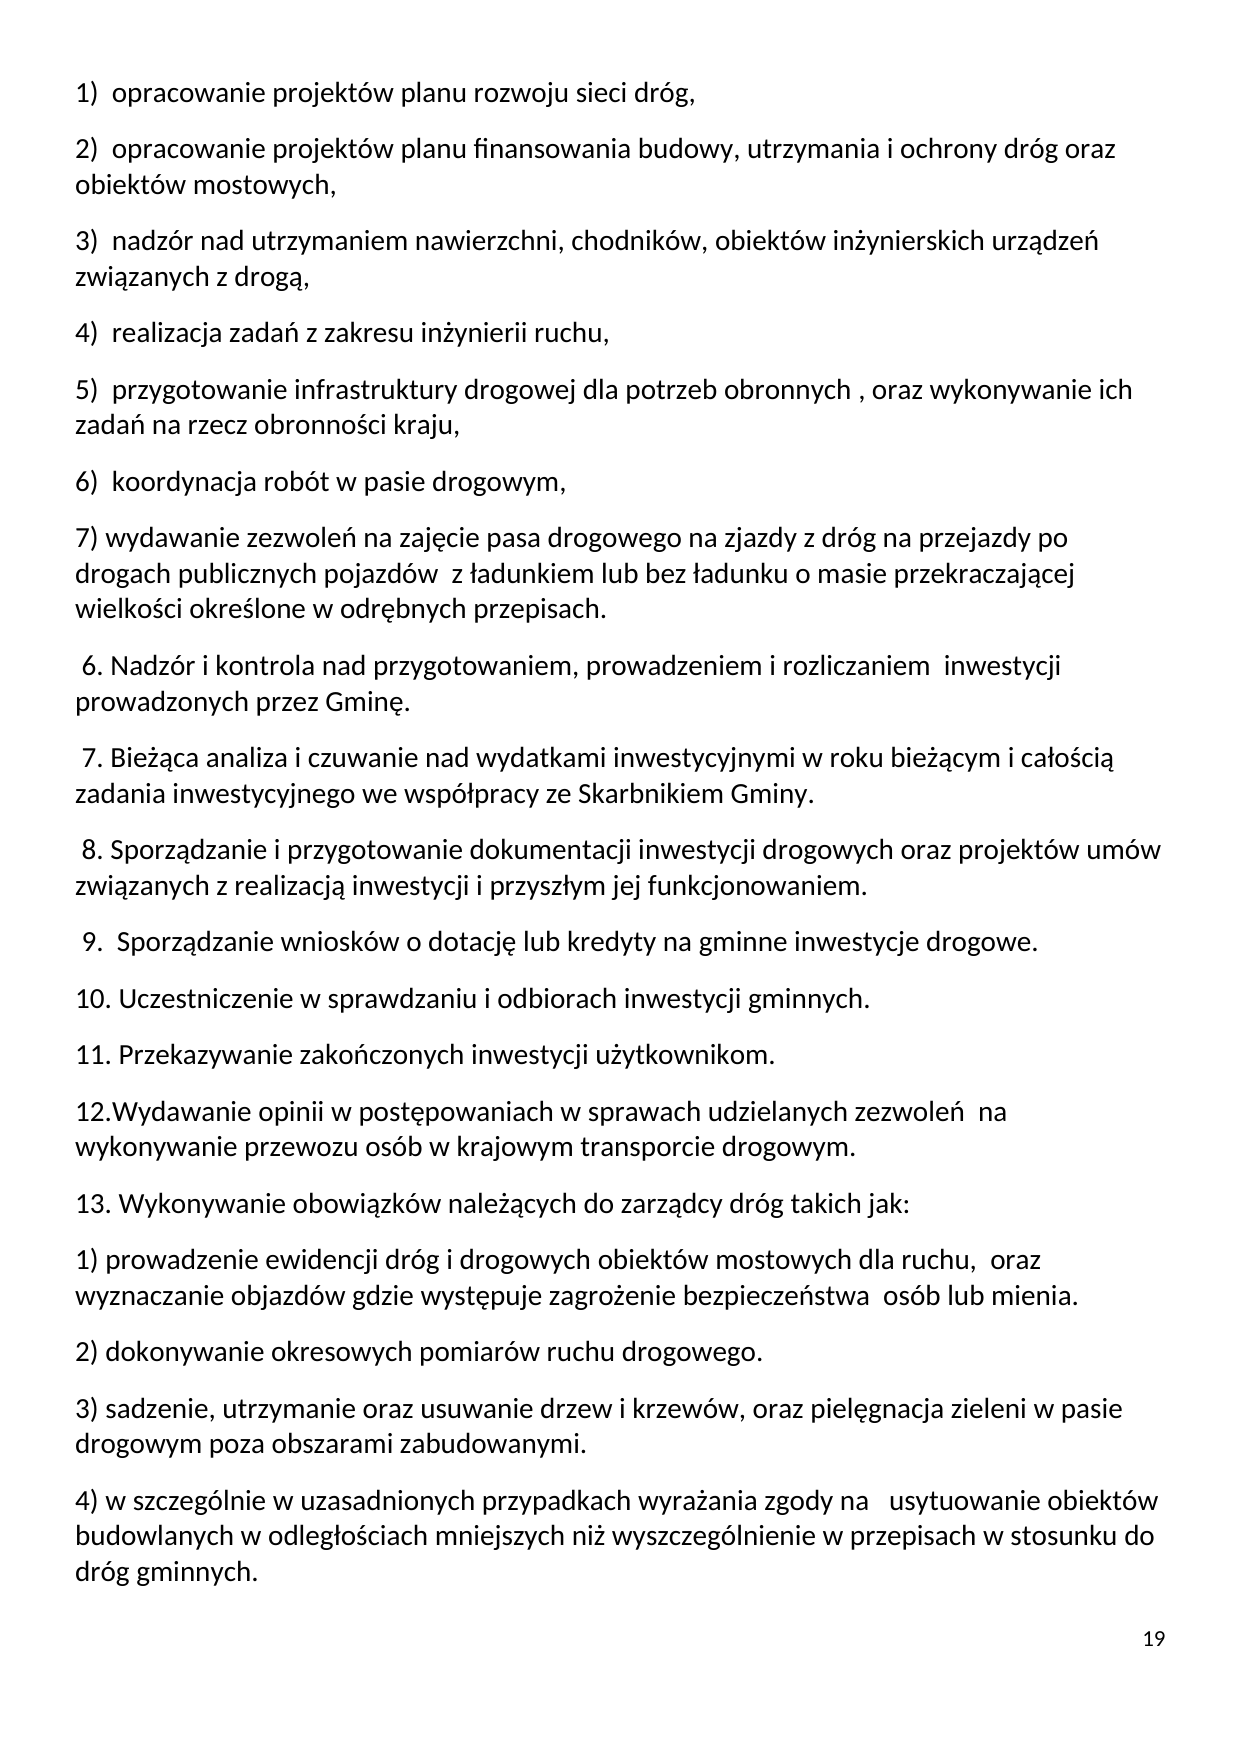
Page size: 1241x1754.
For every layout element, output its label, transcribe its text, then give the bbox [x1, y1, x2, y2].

text 2) opracowanie projektów planu finansowania budowy, utrzymania i ochrony dróg oraz obiektów mostowych, [75, 130, 1165, 201]
text 1) prowadzenie ewidencji dróg i drogowych obiektów mostowych dla ruchu, oraz wyznaczanie objazdów gdzie występuje zagrożenie bezpieczeństwa osób lub mienia. [75, 1241, 1165, 1312]
text 4) w szczególnie w uzasadnionych przypadkach wyrażania zgody na usytuowanie obiektów budowlanych w odległościach mniejszych niż wyszczególnienie w przepisach w stosunku do dróg gminnych. [75, 1482, 1165, 1589]
text 12.Wydawanie opinii w postępowaniach w sprawach udzielanych zezwoleń na wykonywanie przewozu osób w krajowym transporcie drogowym. [75, 1093, 1165, 1164]
text 7) wydawanie zezwoleń na zajęcie pasa drogowego na zjazdy z dróg na przejazdy po drogach publicznych pojazdów z ładunkiem lub bez ładunku o masie przekraczającej wielkości określone w odrębnych przepisach. [75, 519, 1165, 626]
text 6. Nadzór i kontrola nad przygotowaniem, prowadzeniem i rozliczaniem inwestycji prowadzonych przez Gminę. [75, 647, 1165, 718]
text 6) koordynacja robót w pasie drogowym, [75, 463, 1165, 498]
text 4) realizacja zadań z zakresu inżynierii ruchu, [75, 314, 1165, 350]
text 7. Bieżąca analiza i czuwanie nad wydatkami inwestycyjnymi w roku bieżącym i całością zadania inwestycyjnego we współpracy ze Skarbnikiem Gminy. [75, 739, 1165, 810]
text 3) nadzór nad utrzymaniem nawierzchni, chodników, obiektów inżynierskich urządzeń związanych z drogą, [75, 222, 1165, 293]
text 9. Sporządzanie wniosków o dotację lub kredyty na gminne inwestycje drogowe. [75, 923, 1165, 959]
text 1) opracowanie projektów planu rozwoju sieci dróg, [75, 74, 1165, 109]
text 3) sadzenie, utrzymanie oraz usuwanie drzew i krzewów, oraz pielęgnacja zieleni w pasie drogowym poza obszarami zabudowanymi. [75, 1390, 1165, 1461]
text 13. Wykonywanie obowiązków należących do zarządcy dróg takich jak: [75, 1185, 1165, 1220]
text 10. Uczestniczenie w sprawdzaniu i odbiorach inwestycji gminnych. [75, 980, 1165, 1015]
text 11. Przekazywanie zakończonych inwestycji użytkownikom. [75, 1036, 1165, 1072]
text 2) dokonywanie okresowych pomiarów ruchu drogowego. [75, 1333, 1165, 1369]
text 8. Sporządzanie i przygotowanie dokumentacji inwestycji drogowych oraz projektów umów związanych z realizacją inwestycji i przyszłym jej funkcjonowaniem. [75, 831, 1165, 902]
text 5) przygotowanie infrastruktury drogowej dla potrzeb obronnych , oraz wykonywanie ich zadań na rzecz obronności kraju, [75, 371, 1165, 442]
